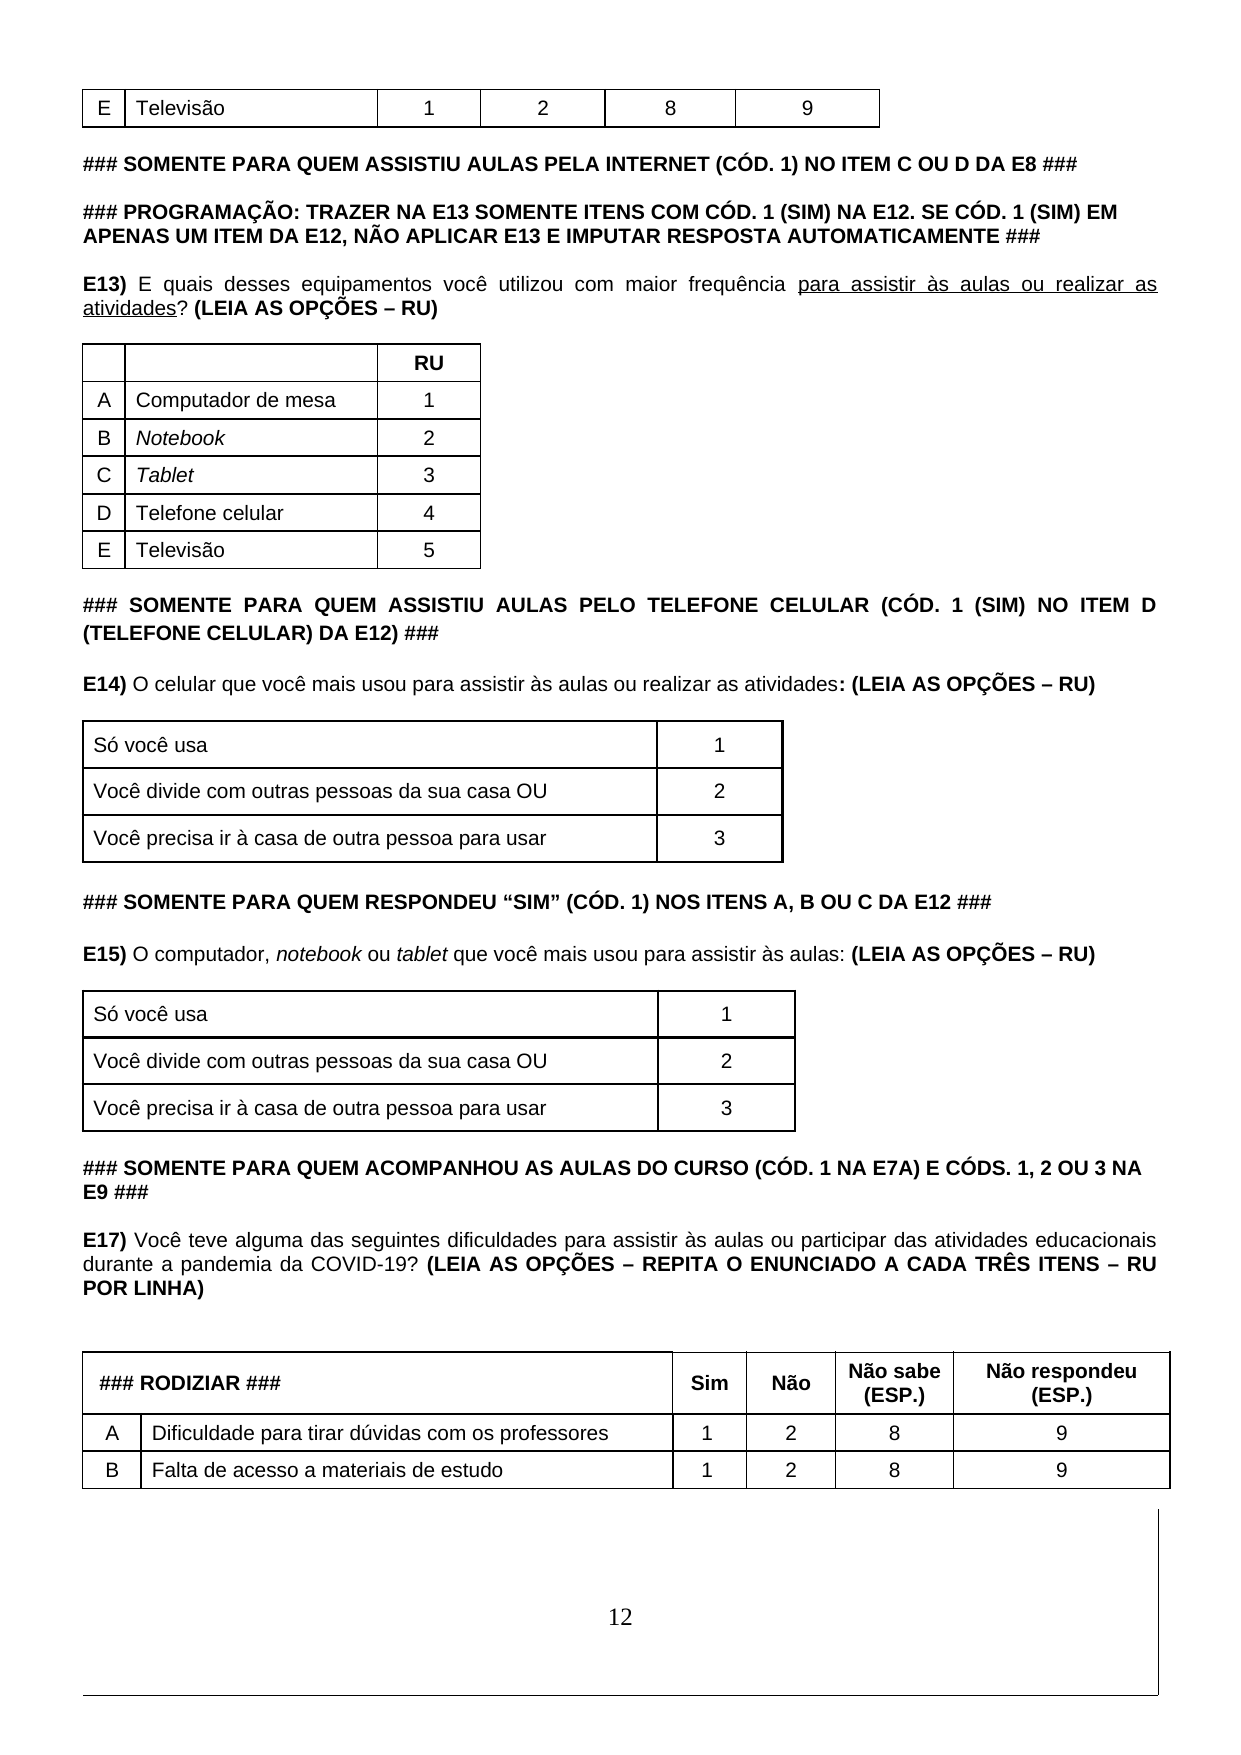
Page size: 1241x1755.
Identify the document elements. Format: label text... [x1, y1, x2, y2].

table_cell 1 [378, 90, 480, 126]
table_cell 2 [747, 1452, 835, 1488]
table_header RU [378, 345, 480, 381]
table_cell C [83, 457, 124, 493]
table_cell Falta de acesso a materiais de estudo [142, 1452, 672, 1488]
table_cell A [83, 382, 124, 418]
table_header 1 [659, 992, 794, 1036]
table_cell 5 [378, 532, 480, 568]
table_cell 8 [836, 1415, 953, 1450]
table_cell E [83, 90, 124, 126]
text ### SOMENTE PARA QUEM ACOMPANHOU AS AULAS DO CURSO (CÓD. 1 NA E7A) E CÓDS. 1, 2 OU 3 NA E9 ### [83, 1156, 1158, 1204]
table_cell 3 [659, 1085, 794, 1130]
table_cell D [83, 495, 124, 530]
text ### SOMENTE PARA QUEM RESPONDEU “SIM” (CÓD. 1) NOS ITENS A, B OU C DA E12 ### [83, 890, 1158, 914]
text E17) Você teve alguma das seguintes dificuldades para assistir às aulas ou participar das atividades educacionais durante a pandemia da COVID-19? (LEIA AS OPÇÕES – REPITA O ENUNCIADO A CADA TRÊS ITENS – RU POR LINHA) [83, 1228, 1158, 1300]
text ### SOMENTE PARA QUEM ASSISTIU AULAS PELO TELEFONE CELULAR (CÓD. 1 (SIM) NO ITEM D (TELEFONE CELULAR) DA E12) ### [83, 593, 1158, 644]
table_cell B [83, 1452, 140, 1488]
text ### SOMENTE PARA QUEM ASSISTIU AULAS PELA INTERNET (CÓD. 1) NO ITEM C OU D DA E8 ### [83, 152, 1158, 176]
table_cell Telefone celular [126, 495, 377, 530]
table_cell 8 [606, 90, 735, 126]
table_cell Dificuldade para tirar dúvidas com os professores [142, 1415, 672, 1450]
table_cell 8 [836, 1452, 953, 1488]
table_cell 1 [674, 1415, 746, 1450]
table_cell 1 [378, 382, 480, 418]
table_cell Notebook [126, 420, 377, 455]
table_cell 4 [378, 495, 480, 530]
table_header [83, 345, 124, 381]
table_cell Você precisa ir à casa de outra pessoa para usar [84, 816, 656, 861]
table_cell 9 [954, 1415, 1169, 1450]
table_header Não [747, 1353, 835, 1413]
table_cell E [83, 532, 124, 568]
table_cell Você precisa ir à casa de outra pessoa para usar [84, 1085, 657, 1130]
text E13) E quais desses equipamentos você utilizou com maior frequência para assistir às aulas ou realizar as atividades? (LEIA AS OPÇÕES – RU) [83, 271, 1158, 319]
table_cell 3 [658, 816, 781, 861]
table_cell 2 [481, 90, 604, 126]
table_cell 2 [658, 769, 781, 814]
table_cell Tablet [126, 457, 377, 493]
table_cell 1 [674, 1452, 746, 1488]
table_cell Você divide com outras pessoas da sua casa OU [84, 1039, 657, 1083]
table_cell A [83, 1415, 140, 1450]
table_cell B [83, 420, 124, 455]
table_header Só você usa [84, 992, 657, 1036]
table_header ### RODIZIAR ### [83, 1353, 672, 1413]
table_header [126, 345, 377, 381]
table_cell 9 [736, 90, 879, 126]
table_header Não sabe (ESP.) [836, 1353, 953, 1413]
table_cell 9 [954, 1452, 1169, 1488]
text E15) O computador, notebook ou tablet que você mais usou para assistir às aulas: (LEIA AS OPÇÕES – RU) [83, 942, 1158, 966]
table_header Sim [673, 1353, 746, 1413]
table_cell 2 [659, 1039, 794, 1083]
table_cell Televisão [126, 90, 377, 126]
table_cell 2 [378, 420, 480, 455]
table_cell 3 [378, 457, 480, 493]
table_header Não respondeu (ESP.) [954, 1353, 1169, 1413]
table_header 1 [658, 722, 781, 767]
text E14) O celular que você mais usou para assistir às aulas ou realizar as atividades: (LEIA AS OPÇÕES – RU) [83, 672, 1158, 696]
table_cell 2 [747, 1415, 835, 1450]
text ### PROGRAMAÇÃO: TRAZER NA E13 SOMENTE ITENS COM CÓD. 1 (SIM) NA E12. SE CÓD. 1 (SIM) EM APENAS UM ITEM DA E12, NÃO APLICAR E13 E IMPUTAR RESPOSTA AUTOMATICAMENTE ### [83, 199, 1158, 247]
table_cell Televisão [126, 532, 377, 568]
table_header Só você usa [84, 722, 656, 767]
table_cell Você divide com outras pessoas da sua casa OU [84, 769, 656, 814]
table_cell Computador de mesa [126, 382, 377, 418]
